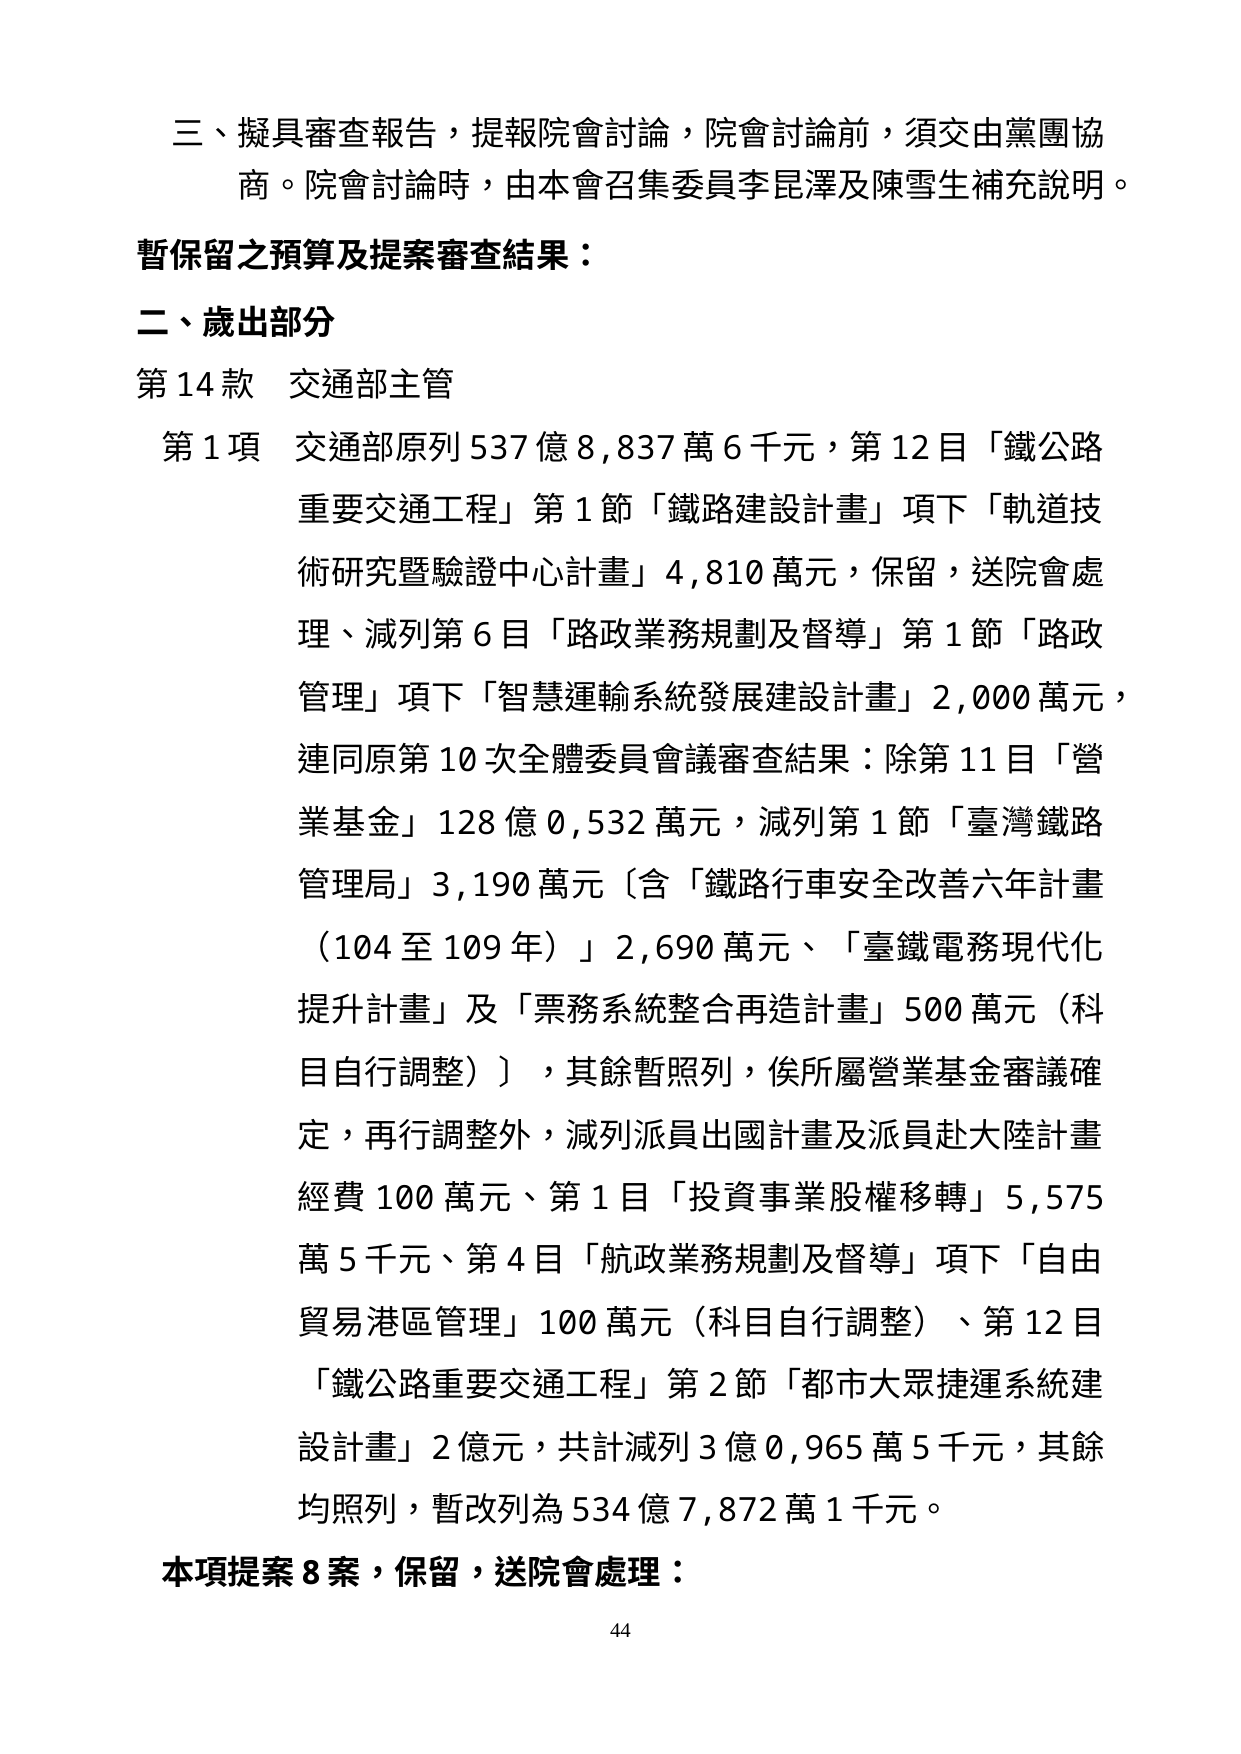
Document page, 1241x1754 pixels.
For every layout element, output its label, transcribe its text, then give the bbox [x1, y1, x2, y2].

text 暫保留之預算及提案審查結果： [136, 226, 1104, 278]
text 本項提案8案，保留，送院會處理： [161, 1528, 1104, 1591]
text 第14款 交通部主管 [135, 341, 1104, 403]
text 三、擬具審查報告，提報院會討論，院會討論前，須交由黨團協商。院會討論時，由本會召集委員李昆澤及陳雪生補充說明。 [171, 103, 1104, 207]
text 第1項 交通部原列537億8,837萬6千元，第12目「鐵公路重要交通工程」第1節「鐵路建設計畫」項下「軌道技術研究暨驗證中心計畫」4,810萬元，保留，送院會處理、減列第6目「路政業務規劃及督導」第1節「路政管理」項下「智慧運輸系統發展建設計畫」2,000萬元，連同原第10次全體委員會議審查結果：除第11目「營業基金」128億0,532萬元，減列第1節「臺灣鐵路管理局」3,190萬元〔含「鐵路行車安全改善六年計畫（104至109年）」2,690萬元、「臺鐵電務現代化提升計畫」及「票務系統整合再造計畫」500萬元（科目自行調整）〕，其餘暫照列，俟所屬營業基金審議確定，再行調整外，減列派員出國計畫及派員赴大陸計畫經費100萬元、第1目「投資事業股權移轉」5,575萬5千元、第4目「航政業務規劃及督導」項下「自由貿易港區管理」100萬元（科目自行調整）、第12目「鐵公路重要交通工程」第2節「都市大眾捷運系統建設計畫」2億元，共計減列3億0,965萬5千元，其餘均照列，暫改列為534億7,872萬1千元。 [161, 403, 1104, 1528]
text 二、歲出部分 [136, 278, 1104, 341]
